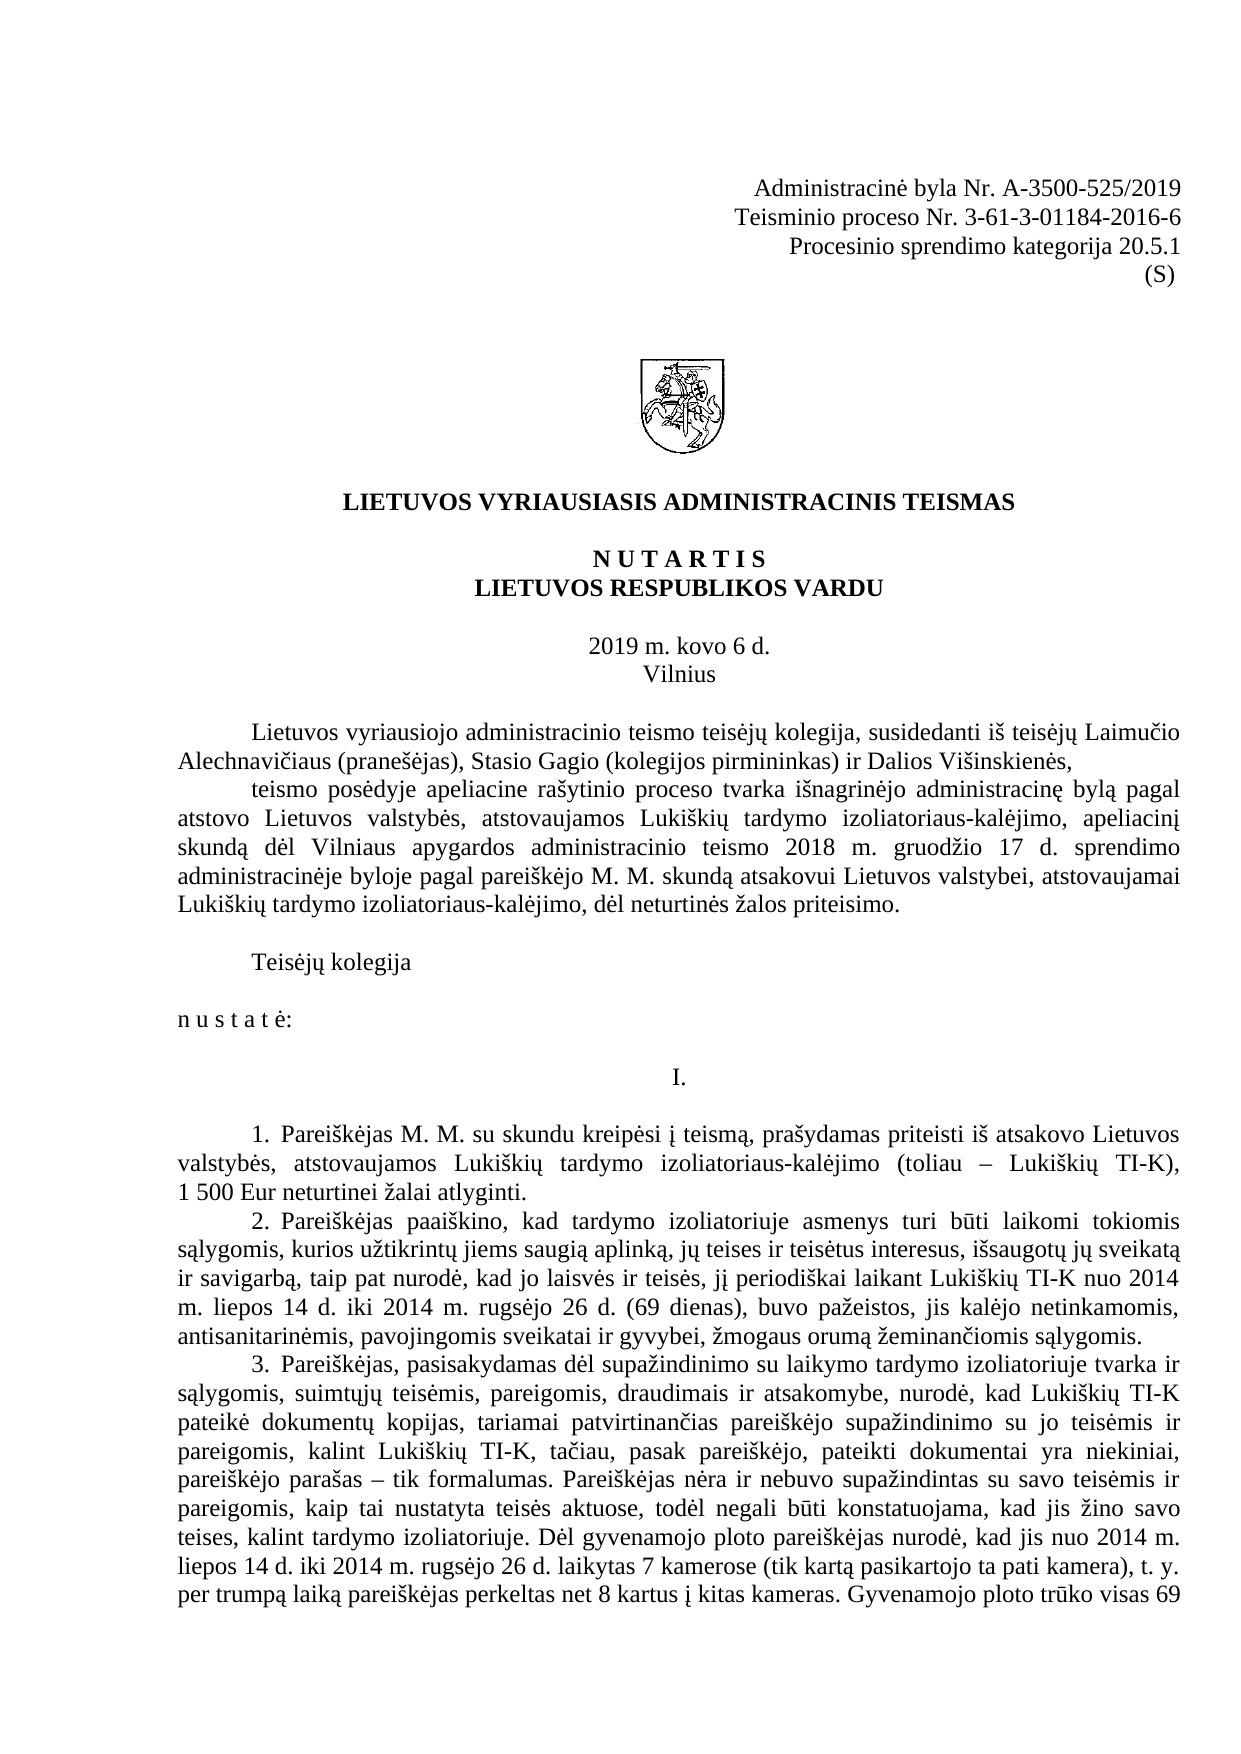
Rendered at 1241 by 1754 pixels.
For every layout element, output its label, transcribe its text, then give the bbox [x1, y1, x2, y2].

text Teisminio proceso Nr. 3-61-3-01184-2016-6 [177, 202, 1181, 231]
text NUTARTIS [177, 544, 1181, 573]
text Procesinio sprendimo kategorija 20.5.1 [177, 231, 1181, 259]
text 1. Pareiškėjas M. M. su skundu kreipėsi į teismą, prašydamas priteisti iš atsakovo Lietuvos valstybės, atstovaujamos Lukiškių tardymo izoliatoriaus-kalėjimo (toliau – Lukiškių TI-K), 1 500 Eur neturtinei žalai atlyginti. [177, 1119, 1181, 1206]
text 2019 m. kovo 6 d. [177, 631, 1181, 659]
text Vilnius [177, 659, 1181, 688]
text 2. Pareiškėjas paaiškino, kad tardymo izoliatoriuje asmenys turi būti laikomi tokiomis sąlygomis, kurios užtikrintų jiems saugią aplinką, jų teises ir teisėtus interesus, išsaugotų jų sveikatą ir savigarbą, taip pat nurodė, kad jo laisvės ir teisės, jį periodiškai laikant Lukiškių TI-K nuo 2014 m. liepos 14 d. iki 2014 m. rugsėjo 26 d. (69 dienas), buvo pažeistos, jis kalėjo netinkamomis, antisanitarinėmis, pavojingomis sveikatai ir gyvybei, žmogaus orumą žeminančiomis sąlygomis. [177, 1206, 1181, 1349]
text LIETUVOS RESPUBLIKOS VARDU [177, 573, 1181, 602]
text Administracinė byla Nr. A-3500-525/2019 [177, 173, 1181, 202]
text Lietuvos vyriausiojo administracinio teismo teisėjų kolegija, susidedanti iš teisėjų Laimučio Alechnavičiaus (pranešėjas), Stasio Gagio (kolegijos pirmininkas) ir Dalios Višinskienės, [177, 717, 1181, 774]
text nustatė: [177, 1004, 1181, 1033]
text I. [177, 1062, 1181, 1091]
text (S) [177, 259, 1181, 288]
text Teisėjų kolegija [177, 947, 1181, 976]
text teismo posėdyje apeliacine rašytinio proceso tvarka išnagrinėjo administracinę bylą pagal atstovo Lietuvos valstybės, atstovaujamos Lukiškių tardymo izoliatoriaus-kalėjimo, apeliacinį skundą dėl Vilniaus apygardos administracinio teismo 2018 m. gruodžio 17 d. sprendimo administracinėje byloje pagal pareiškėjo M. M. skundą atsakovui Lietuvos valstybei, atstovaujamai Lukiškių tardymo izoliatoriaus-kalėjimo, dėl neturtinės žalos priteisimo. [177, 774, 1181, 918]
text LIETUVOS VYRIAUSIASIS ADMINISTRACINIS TEISMAS [177, 487, 1181, 516]
text 3. Pareiškėjas, pasisakydamas dėl supažindinimo su laikymo tardymo izoliatoriuje tvarka ir sąlygomis, suimtųjų teisėmis, pareigomis, draudimais ir atsakomybe, nurodė, kad Lukiškių TI-K pateikė dokumentų kopijas, tariamai patvirtinančias pareiškėjo supažindinimo su jo teisėmis ir pareigomis, kalint Lukiškių TI-K, tačiau, pasak pareiškėjo, pateikti dokumentai yra niekiniai, pareiškėjo parašas – tik formalumas. Pareiškėjas nėra ir nebuvo supažindintas su savo teisėmis ir pareigomis, kaip tai nustatyta teisės aktuose, todėl negali būti konstatuojama, kad jis žino savo teises, kalint tardymo izoliatoriuje. Dėl gyvenamojo ploto pareiškėjas nurodė, kad jis nuo 2014 m. liepos 14 d. iki 2014 m. rugsėjo 26 d. laikytas 7 kamerose (tik kartą pasikartojo ta pati kamera), t. y. per trumpą laiką pareiškėjas perkeltas net 8 kartus į kitas kameras. Gyvenamojo ploto trūko visas 69 [177, 1349, 1181, 1608]
